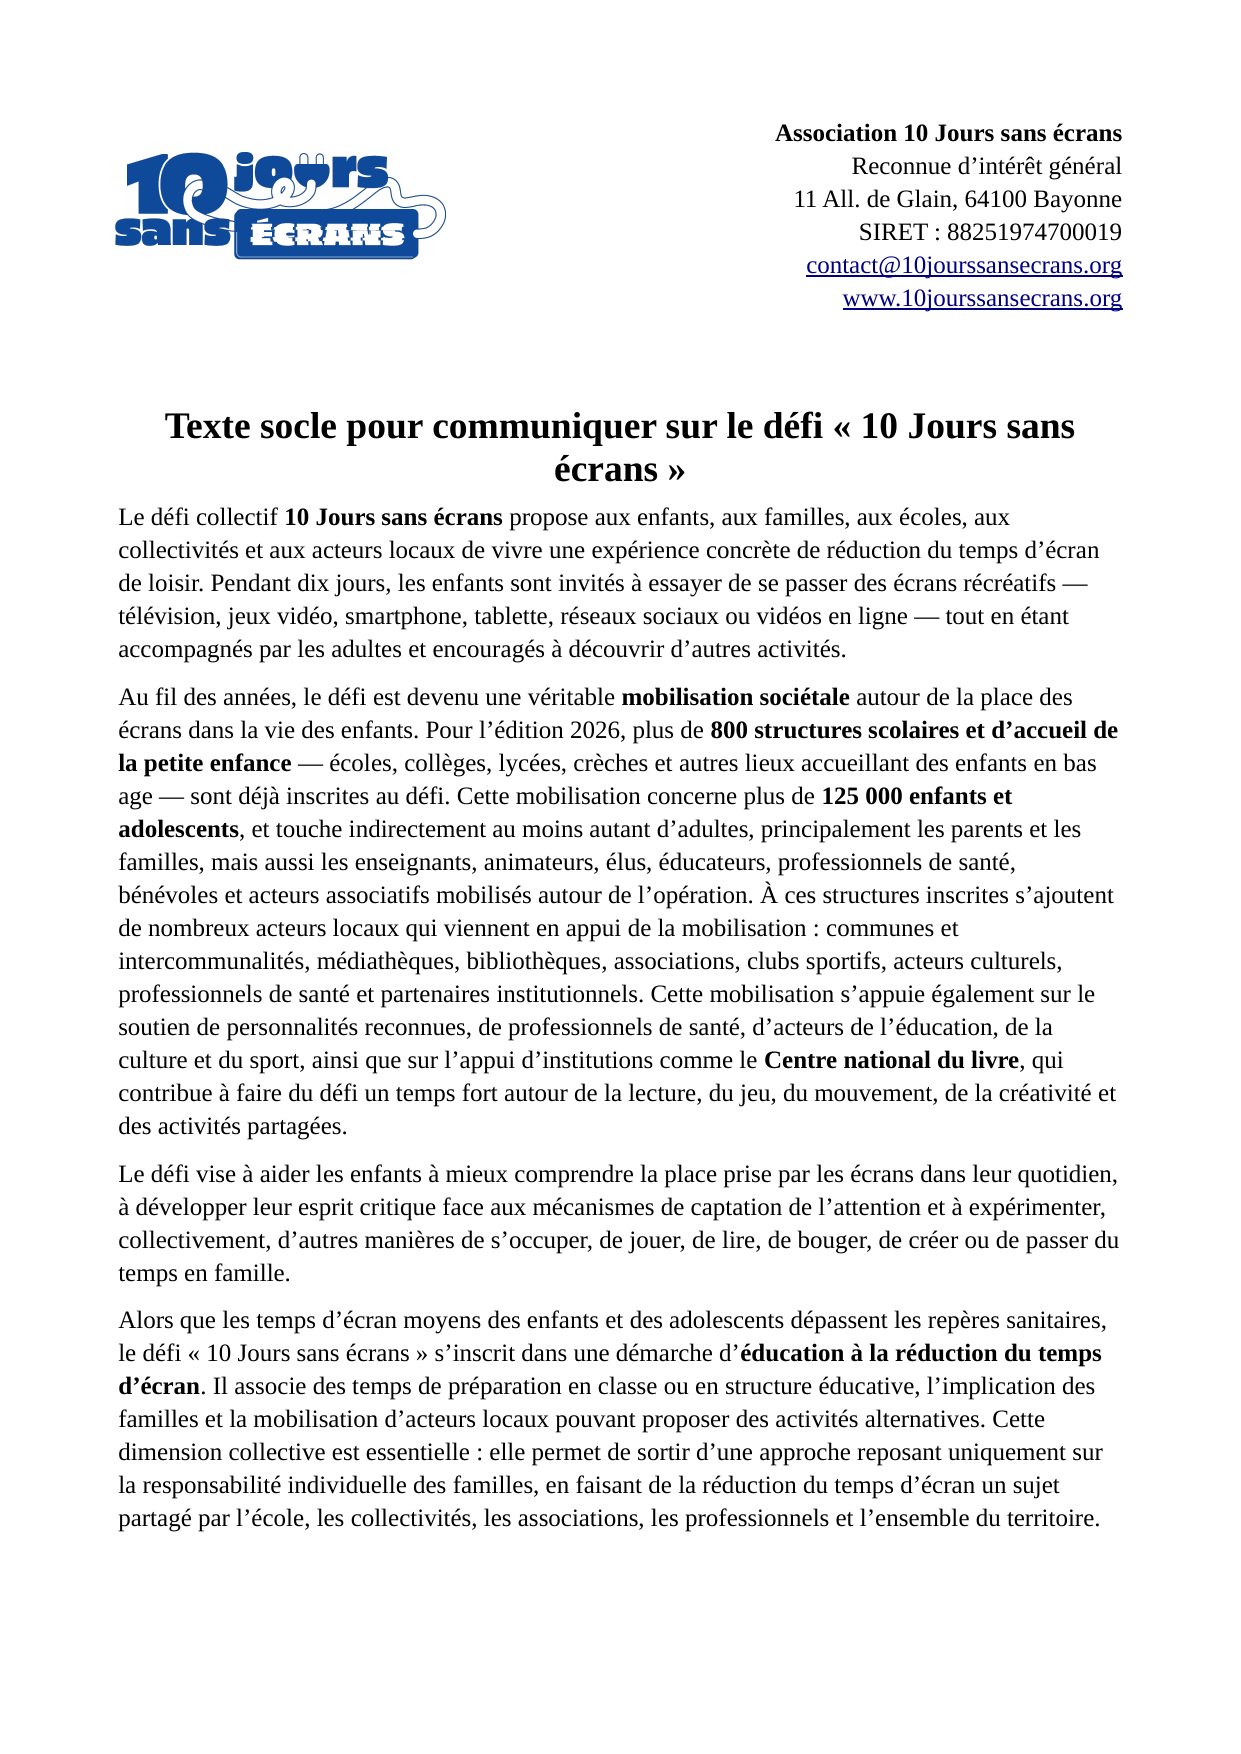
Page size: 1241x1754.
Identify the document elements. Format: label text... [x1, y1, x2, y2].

subtitle Texte socle pour communiquer sur le défi « 10 Jours sans écrans » [118, 403, 1122, 490]
picture [85, 88, 476, 320]
text Alors que les temps d’écran moyens des enfants et des adolescents dépassent les repères sanitaires, le défi « 10 Jours sans écrans » s’inscrit dans une démarche d’éducation à la réduction du temps d’écran. Il associe des temps de préparation en classe ou en structure éducative, l’implication des familles et la mobilisation d’acteurs locaux pouvant proposer des activités alternatives. Cette dimension collective est essentielle : elle permet de sortir d’une approche reposant uniquement sur la responsabilité individuelle des familles, en faisant de la réduction du temps d’écran un sujet partagé par l’école, les collectivités, les associations, les professionnels et l’ensemble du territoire. [118, 1305, 1122, 1532]
text Le défi collectif 10 Jours sans écrans propose aux enfants, aux familles, aux écoles, aux collectivités et aux acteurs locaux de vivre une expérience concrète de réduction du temps d’écran de loisir. Pendant dix jours, les enfants sont invités à essayer de se passer des écrans récréatifs — télévision, jeux vidéo, smartphone, tablette, réseaux sociaux ou vidéos en ligne — tout en étant accompagnés par les adultes et encouragés à découvrir d’autres activités. [118, 502, 1122, 663]
text Le défi vise à aider les enfants à mieux comprendre la place prise par les écrans dans leur quotidien, à développer leur esprit critique face aux mécanismes de captation de l’attention et à expérimenter, collectivement, d’autres manières de s’occuper, de jouer, de lire, de bouger, de créer ou de passer du temps en famille. [118, 1159, 1122, 1287]
text Au fil des années, le défi est devenu une véritable mobilisation sociétale autour de la place des écrans dans la vie des enfants. Pour l’édition 2026, plus de 800 structures scolaires et d’accueil de la petite enfance — écoles, collèges, lycées, crèches et autres lieux accueillant des enfants en bas age — sont déjà inscrites au défi. Cette mobilisation concerne plus de 125 000 enfants et adolescents, et touche indirectement au moins autant d’adultes, principalement les parents et les familles, mais aussi les enseignants, animateurs, élus, éducateurs, professionnels de santé, bénévoles et acteurs associatifs mobilisés autour de l’opération. À ces structures inscrites s’ajoutent de nombreux acteurs locaux qui viennent en appui de la mobilisation : communes et intercommunalités, médiathèques, bibliothèques, associations, clubs sportifs, acteurs culturels, professionnels de santé et partenaires institutionnels. Cette mobilisation s’appuie également sur le soutien de personnalités reconnues, de professionnels de santé, d’acteurs de l’éducation, de la culture et du sport, ainsi que sur l’appui d’institutions comme le Centre national du livre, qui contribue à faire du défi un temps fort autour de la lecture, du jeu, du mouvement, de la créativité et des activités partagées. [118, 682, 1122, 1140]
text Association 10 Jours sans écrans Reconnue d’intérêt général 11 All. de Glain, 64100 Bayonne SIRET : 88251974700019 📧 contact@10jourssansecrans.org 🌐 www.10jourssansecrans.org [476, 118, 1122, 312]
